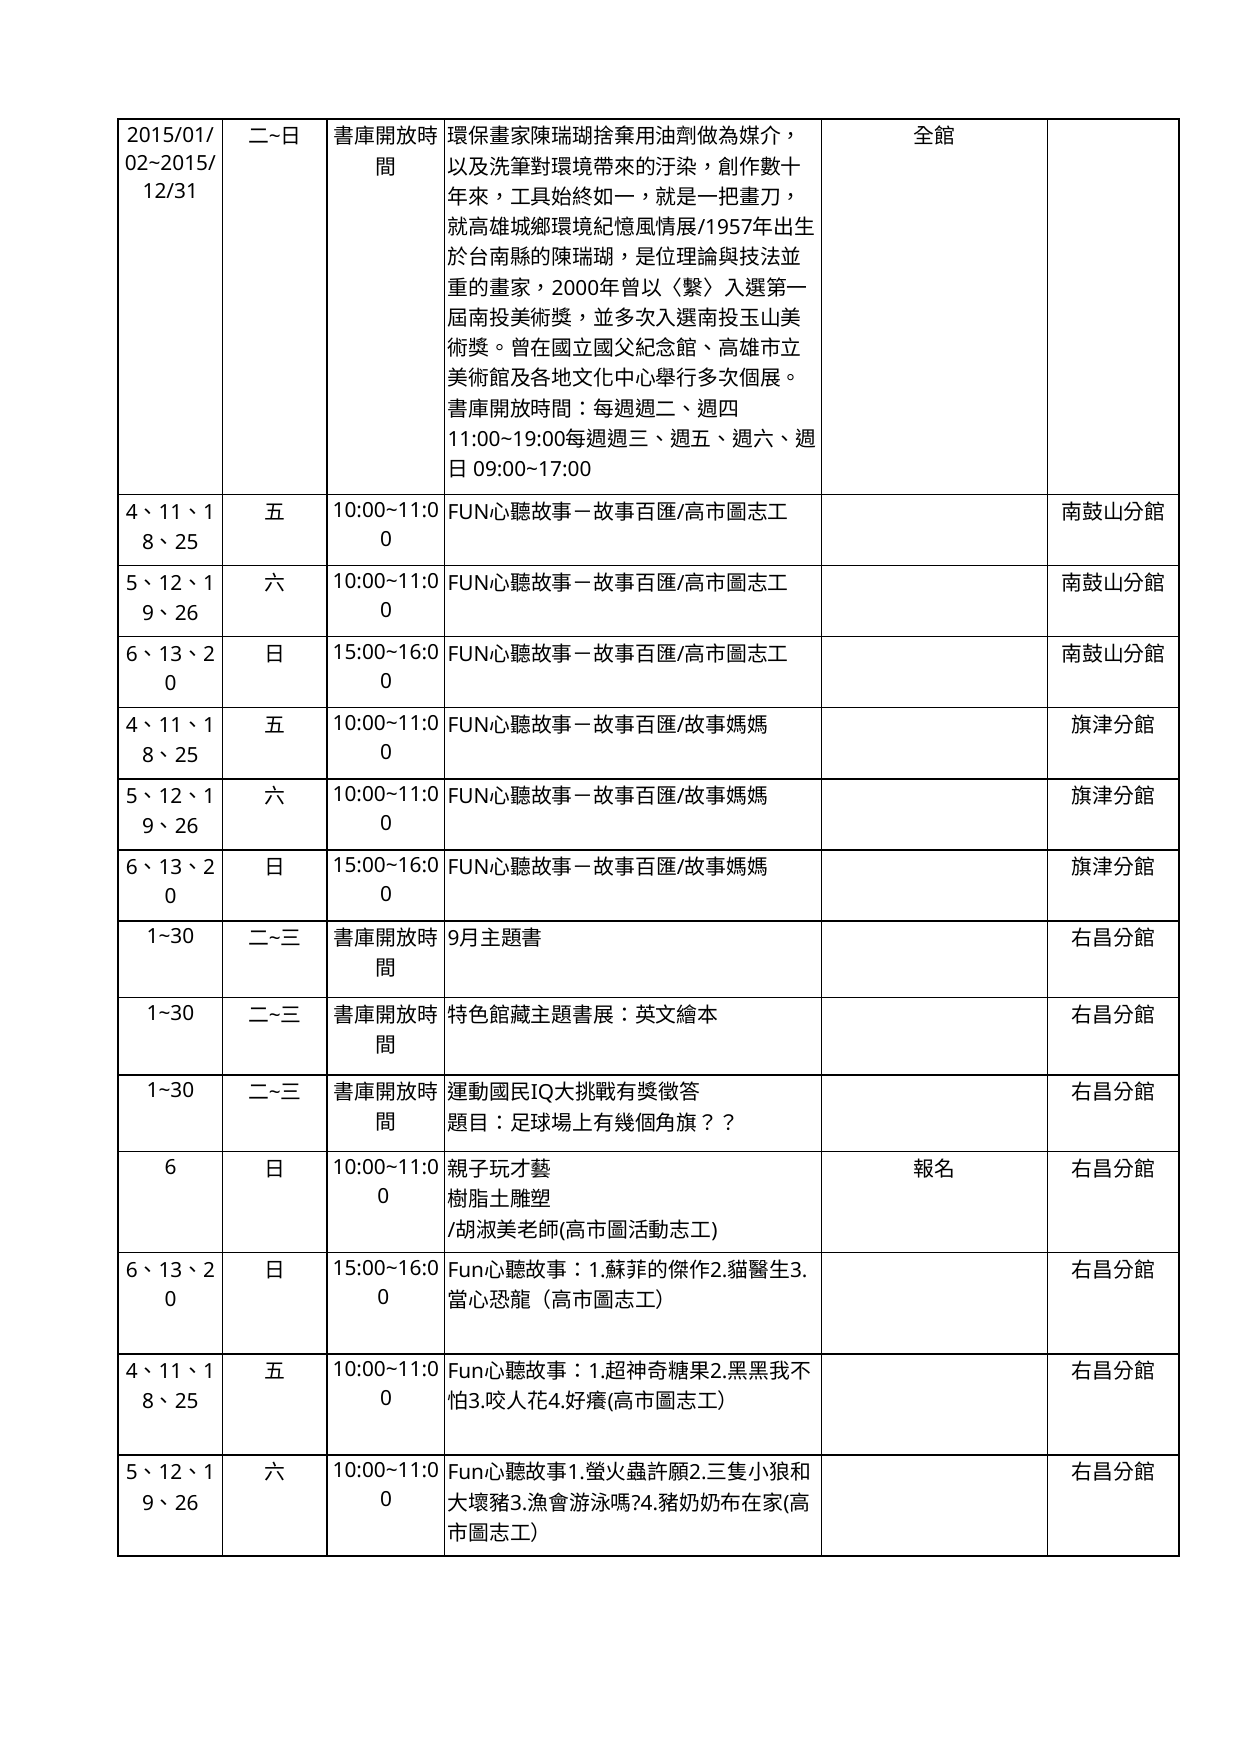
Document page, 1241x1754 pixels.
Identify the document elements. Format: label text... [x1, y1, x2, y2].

table_cell 6、13、20 [119, 1253, 222, 1353]
table_cell [822, 851, 1047, 920]
table_cell 日 [223, 1152, 326, 1252]
table_cell 環保畫家陳瑞瑚捨棄用油劑做為媒介，以及洗筆對環境帶­來的汙染，創作數十年來，工具始終如一，就是一把畫刀，就高雄城鄉環境紀憶風情展/1957年出生於台南縣的陳瑞瑚，是位理論與技法並重的畫家，2000年曾以〈繫〉入選第一屆南投美術獎，並多次入選南投玉山美術獎。曾在國立國父紀念館、高雄市立美術館及各地文化中心舉行多次個展。書庫開放時間：每週週二、週四 11:00~19:00每週週三、週五、週六、週日 09:00~17:00 [445, 120, 821, 494]
table_cell 10:00~11:00 [328, 566, 444, 636]
table_cell 右昌分館 [1048, 1456, 1178, 1555]
table_cell 15:00~16:00 [328, 851, 444, 920]
table_cell 15:00~16:00 [328, 1253, 444, 1353]
table_cell [822, 1076, 1047, 1151]
table_cell [1048, 120, 1178, 494]
table_cell 10:00~11:00 [328, 1152, 444, 1252]
table_cell 右昌分館 [1048, 922, 1178, 997]
table_cell 旗津分館 [1048, 708, 1178, 778]
table_cell 6、13、20 [119, 851, 222, 920]
table_cell 1~30 [119, 922, 222, 997]
table_cell 15:00~16:00 [328, 637, 444, 707]
table_cell 南鼓山分館 [1048, 495, 1178, 565]
table_cell 10:00~11:00 [328, 495, 444, 565]
table_cell 右昌分館 [1048, 1076, 1178, 1151]
table_cell 4、11、18、25 [119, 1355, 222, 1454]
table_cell [822, 1456, 1047, 1555]
table_cell 1~30 [119, 1076, 222, 1151]
table_cell 10:00~11:00 [328, 1355, 444, 1454]
table_cell [822, 708, 1047, 778]
table_cell [822, 566, 1047, 636]
table_cell [822, 495, 1047, 565]
table_cell 6 [119, 1152, 222, 1252]
table_cell [822, 1355, 1047, 1454]
table_cell 5、12、19、26 [119, 566, 222, 636]
table_cell 親子玩才藝 樹脂土雕塑 /胡淑美老師(高市圖活動志工) [445, 1152, 821, 1252]
table_cell 5、12、19、26 [119, 780, 222, 849]
table_cell 4、11、18、25 [119, 495, 222, 565]
table_cell 1~30 [119, 998, 222, 1074]
table_cell 2015/01/02~2015/12/31 [119, 120, 222, 494]
table_cell FUN心聽故事－故事百匯/高市圖志工 [445, 566, 821, 636]
table_cell 二~三 [223, 998, 326, 1074]
table_cell [822, 922, 1047, 997]
table_cell 運動國民IQ大挑戰有獎徵答 題目：足球場上有幾個角旗？？ [445, 1076, 821, 1151]
table_cell 五 [223, 708, 326, 778]
table_cell Fun心聽故事1.螢火蟲許願2.三隻小狼和大壞豬3.漁會游泳嗎?4.豬奶奶布在家(高市圖志工） [445, 1456, 821, 1555]
table_cell 六 [223, 780, 326, 849]
table_cell [822, 637, 1047, 707]
table_cell 全館 [822, 120, 1047, 494]
table_cell FUN心聽故事－故事百匯/高市圖志工 [445, 637, 821, 707]
table_cell 六 [223, 1456, 326, 1555]
table_cell 右昌分館 [1048, 1355, 1178, 1454]
table_cell 5、12、19、26 [119, 1456, 222, 1555]
table_cell 10:00~11:00 [328, 780, 444, 849]
table_cell 旗津分館 [1048, 851, 1178, 920]
table_cell 旗津分館 [1048, 780, 1178, 849]
table_cell 右昌分館 [1048, 1253, 1178, 1353]
table_cell 二~三 [223, 922, 326, 997]
table_cell 右昌分館 [1048, 998, 1178, 1074]
table_cell 五 [223, 495, 326, 565]
table_cell 二~日 [223, 120, 326, 494]
table_cell FUN心聽故事－故事百匯/故事媽媽 [445, 780, 821, 849]
table_cell 南鼓山分館 [1048, 637, 1178, 707]
table_cell Fun心聽故事：1.蘇菲的傑作2.貓醫生3.當心恐龍（高市圖志工） [445, 1253, 821, 1353]
table_cell FUN心聽故事－故事百匯/高市圖志工 [445, 495, 821, 565]
table_cell 日 [223, 637, 326, 707]
table_cell 書庫開放時間 [328, 120, 444, 494]
table_cell 二~三 [223, 1076, 326, 1151]
table_cell 六 [223, 566, 326, 636]
table_cell [822, 780, 1047, 849]
table_cell 日 [223, 1253, 326, 1353]
table_cell 右昌分館 [1048, 1152, 1178, 1252]
table_cell [822, 998, 1047, 1074]
table_cell 特色館藏主題書展：英文繪本 [445, 998, 821, 1074]
table_cell 10:00~11:00 [328, 708, 444, 778]
table_cell 6、13、20 [119, 637, 222, 707]
table_cell 4、11、18、25 [119, 708, 222, 778]
table_cell 書庫開放時間 [328, 922, 444, 997]
table_cell 書庫開放時間 [328, 1076, 444, 1151]
table_cell 日 [223, 851, 326, 920]
table_cell 書庫開放時間 [328, 998, 444, 1074]
table_cell 報名 [822, 1152, 1047, 1252]
table_cell 9月主題書 [445, 922, 821, 997]
table_cell [822, 1253, 1047, 1353]
table_cell FUN心聽故事－故事百匯/故事媽媽 [445, 851, 821, 920]
table_cell 五 [223, 1355, 326, 1454]
table_cell 10:00~11:00 [328, 1456, 444, 1555]
table_cell FUN心聽故事－故事百匯/故事媽媽 [445, 708, 821, 778]
table_cell Fun心聽故事：1.超神奇糖果2.黑黑我不怕3.咬人花4.好癢(高市圖志工） [445, 1355, 821, 1454]
table_cell 南鼓山分館 [1048, 566, 1178, 636]
